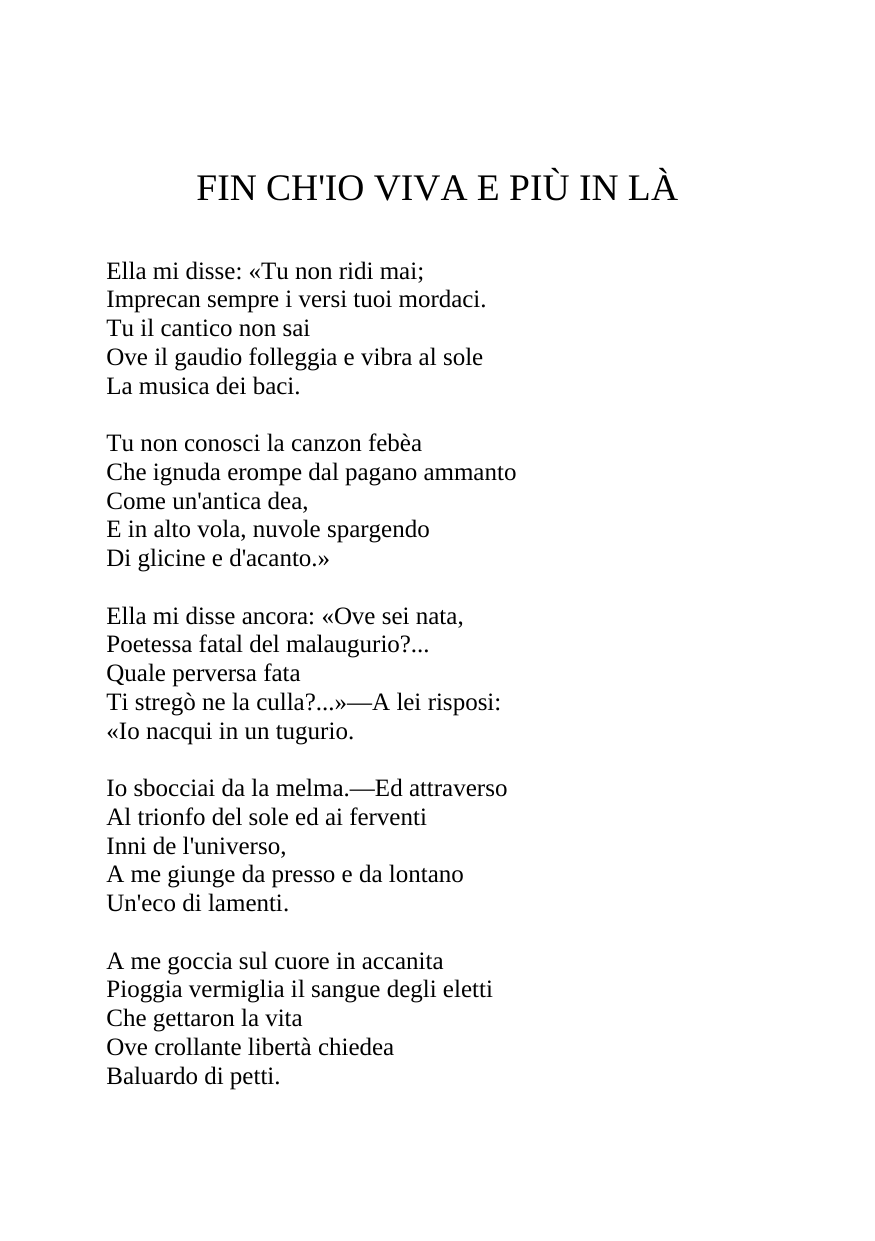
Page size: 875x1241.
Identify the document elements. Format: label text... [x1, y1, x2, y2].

text A me giunge da presso e da lontano [106, 859, 768, 888]
text Che gettaron la vita [106, 1003, 768, 1032]
text Ove crollante libertà chiedea [106, 1032, 768, 1061]
text Di glicine e d'acanto.» [106, 543, 768, 572]
text La musica dei baci. [106, 371, 768, 399]
text Io sbocciai da la melma.—Ed attraverso [106, 773, 768, 802]
text E in alto vola, nuvole spargendo [106, 514, 768, 543]
text Ove il gaudio folleggia e vibra al sole [106, 342, 768, 371]
text Poetessa fatal del malaugurio?... [106, 629, 768, 658]
text Un'eco di lamenti. [106, 888, 768, 917]
text «Io nacqui in un tugurio. [106, 716, 768, 744]
text Ella mi disse ancora: «Ove sei nata, [106, 601, 768, 629]
text Tu non conosci la canzon febèa [106, 428, 768, 457]
text Quale perversa fata [106, 658, 768, 687]
text Tu il cantico non sai [106, 313, 768, 342]
text Inni de l'universo, [106, 831, 768, 859]
text Pioggia vermiglia il sangue degli eletti [106, 974, 768, 1003]
text A me goccia sul cuore in accanita [106, 946, 768, 974]
subtitle FIN CH'IO VIVA E PIÙ IN LÀ [106, 165, 768, 208]
text Che ignuda erompe dal pagano ammanto [106, 457, 768, 486]
text Baluardo di petti. [106, 1061, 768, 1089]
text Al trionfo del sole ed ai ferventi [106, 802, 768, 831]
text Come un'antica dea, [106, 486, 768, 514]
text Ti stregò ne la culla?...»—A lei risposi: [106, 687, 768, 716]
text Imprecan sempre i versi tuoi mordaci. [106, 284, 768, 313]
text Ella mi disse: «Tu non ridi mai; [106, 256, 768, 284]
